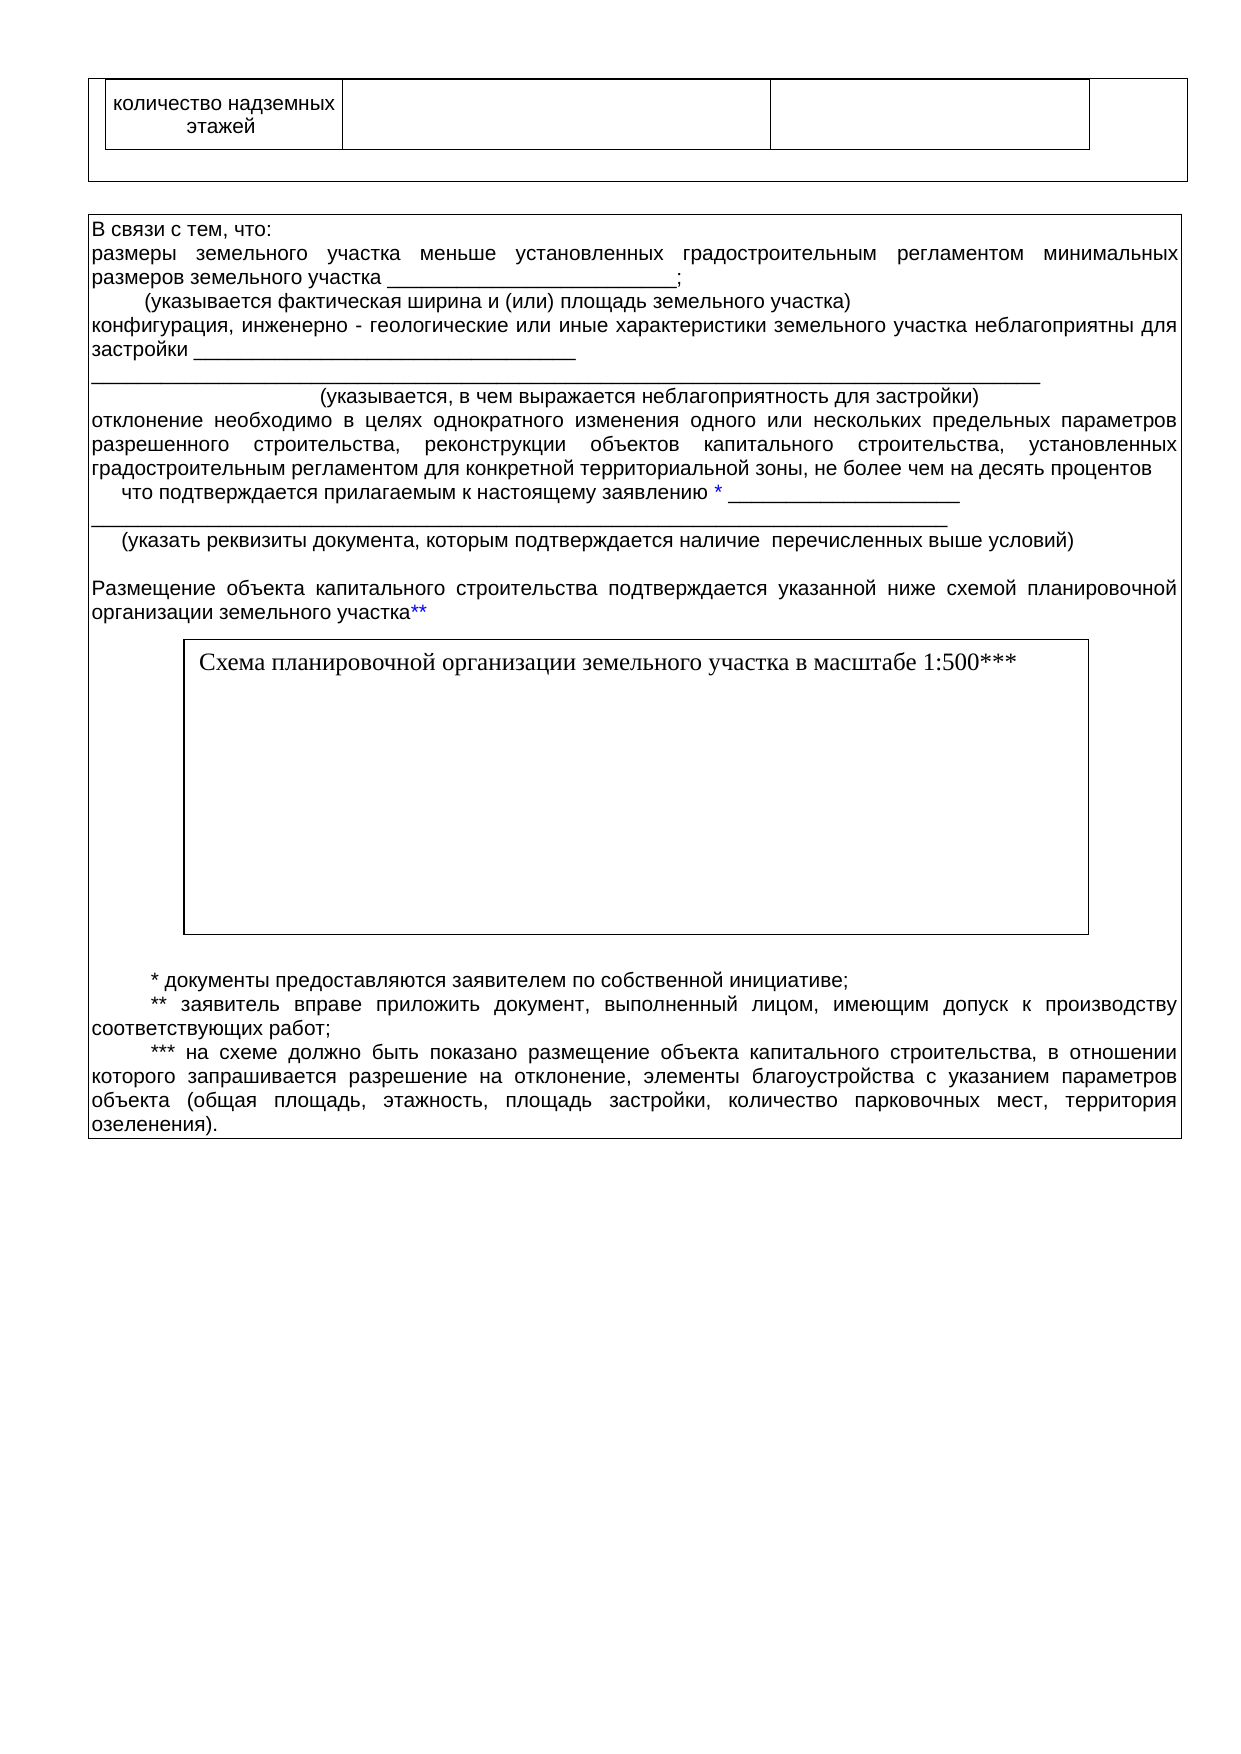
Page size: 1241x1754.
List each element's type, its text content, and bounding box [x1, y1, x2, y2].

table_cell [89, 79, 1187, 181]
table_cell количество надземных этажей [106, 80, 342, 149]
table_cell [771, 80, 1089, 149]
table_cell [343, 80, 770, 149]
table_header В связи с тем, что: размеры земельного участка меньше установленных градостроительным регламентом минимальных размеров земельного участка _________________________; (указывается фактическая ширина и (или) площадь земельного участка) конфигурация, инженерно - геологические или иные характеристики земельного участка неблагоприятны для застройки _________________________________ __________________________________________________________________________________ (указывается, в чем выражается неблагоприятность для застройки) отклонение необходимо в целях однократного изменения одного или нескольких предельных параметров разрешенного строительства, реконструкции объектов капитального строительства, установленных градостроительным регламентом для конкретной территориальной зоны, не более чем на десять процентов что подтверждается прилагаемым к настоящему заявлению * ____________________ __________________________________________________________________________ (указать реквизиты документа, которым подтверждается наличие перечисленных выше условий) Размещение объекта капитального строительства подтверждается указанной ниже схемой планировочной организации земельного участка** * документы предоставляются заявителем по собственной инициативе; ** заявитель вправе приложить документ, выполненный лицом, имеющим допуск к производству соответствующих работ; *** на схеме должно быть показано размещение объекта капитального строительства, в отношении которого запрашивается разрешение на отклонение, элементы благоустройства с указанием параметров объекта (общая площадь, этажность, площадь застройки, количество парковочных мест, территория озеленения). [89, 215, 1181, 1138]
